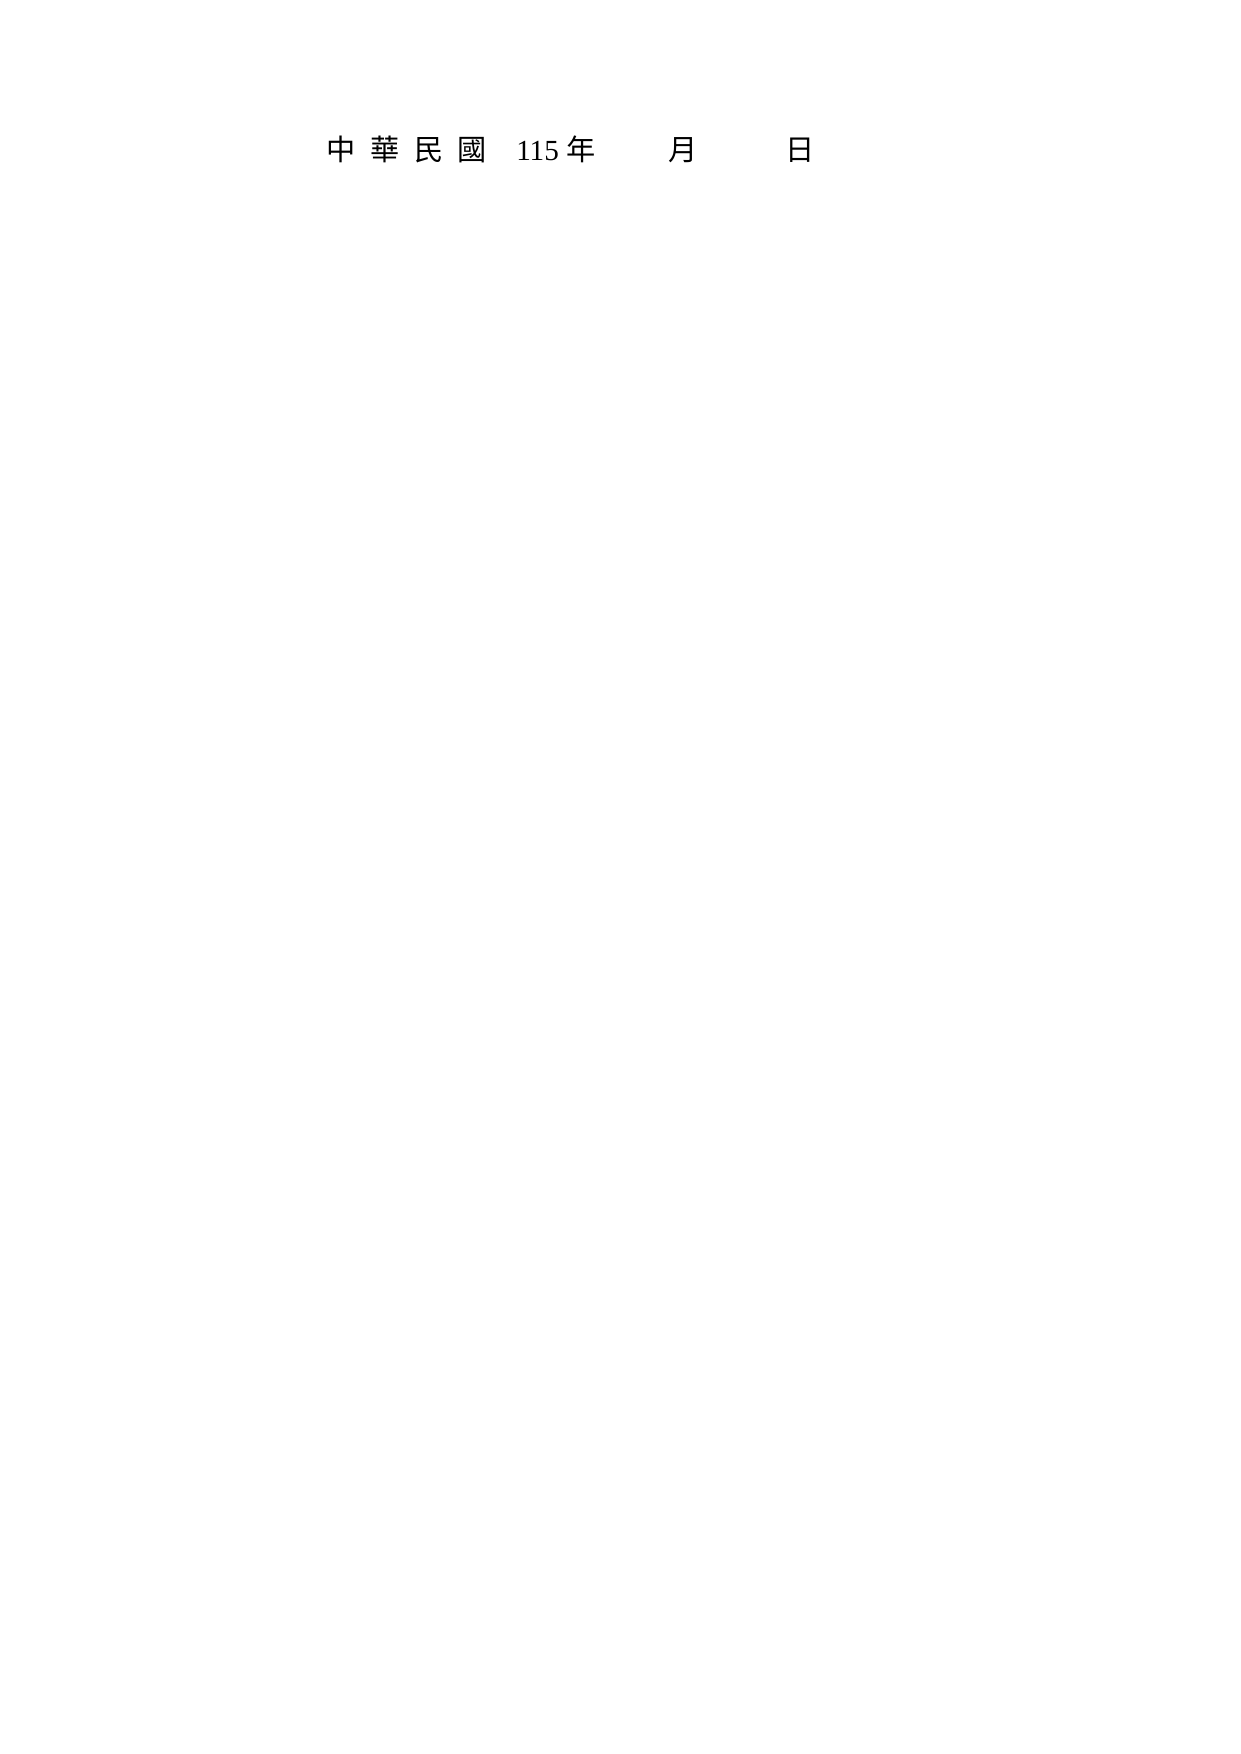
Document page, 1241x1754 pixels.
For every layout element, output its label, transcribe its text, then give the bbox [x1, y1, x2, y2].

text 中 華 民 國 115 年 月 日 [75, 111, 1065, 173]
